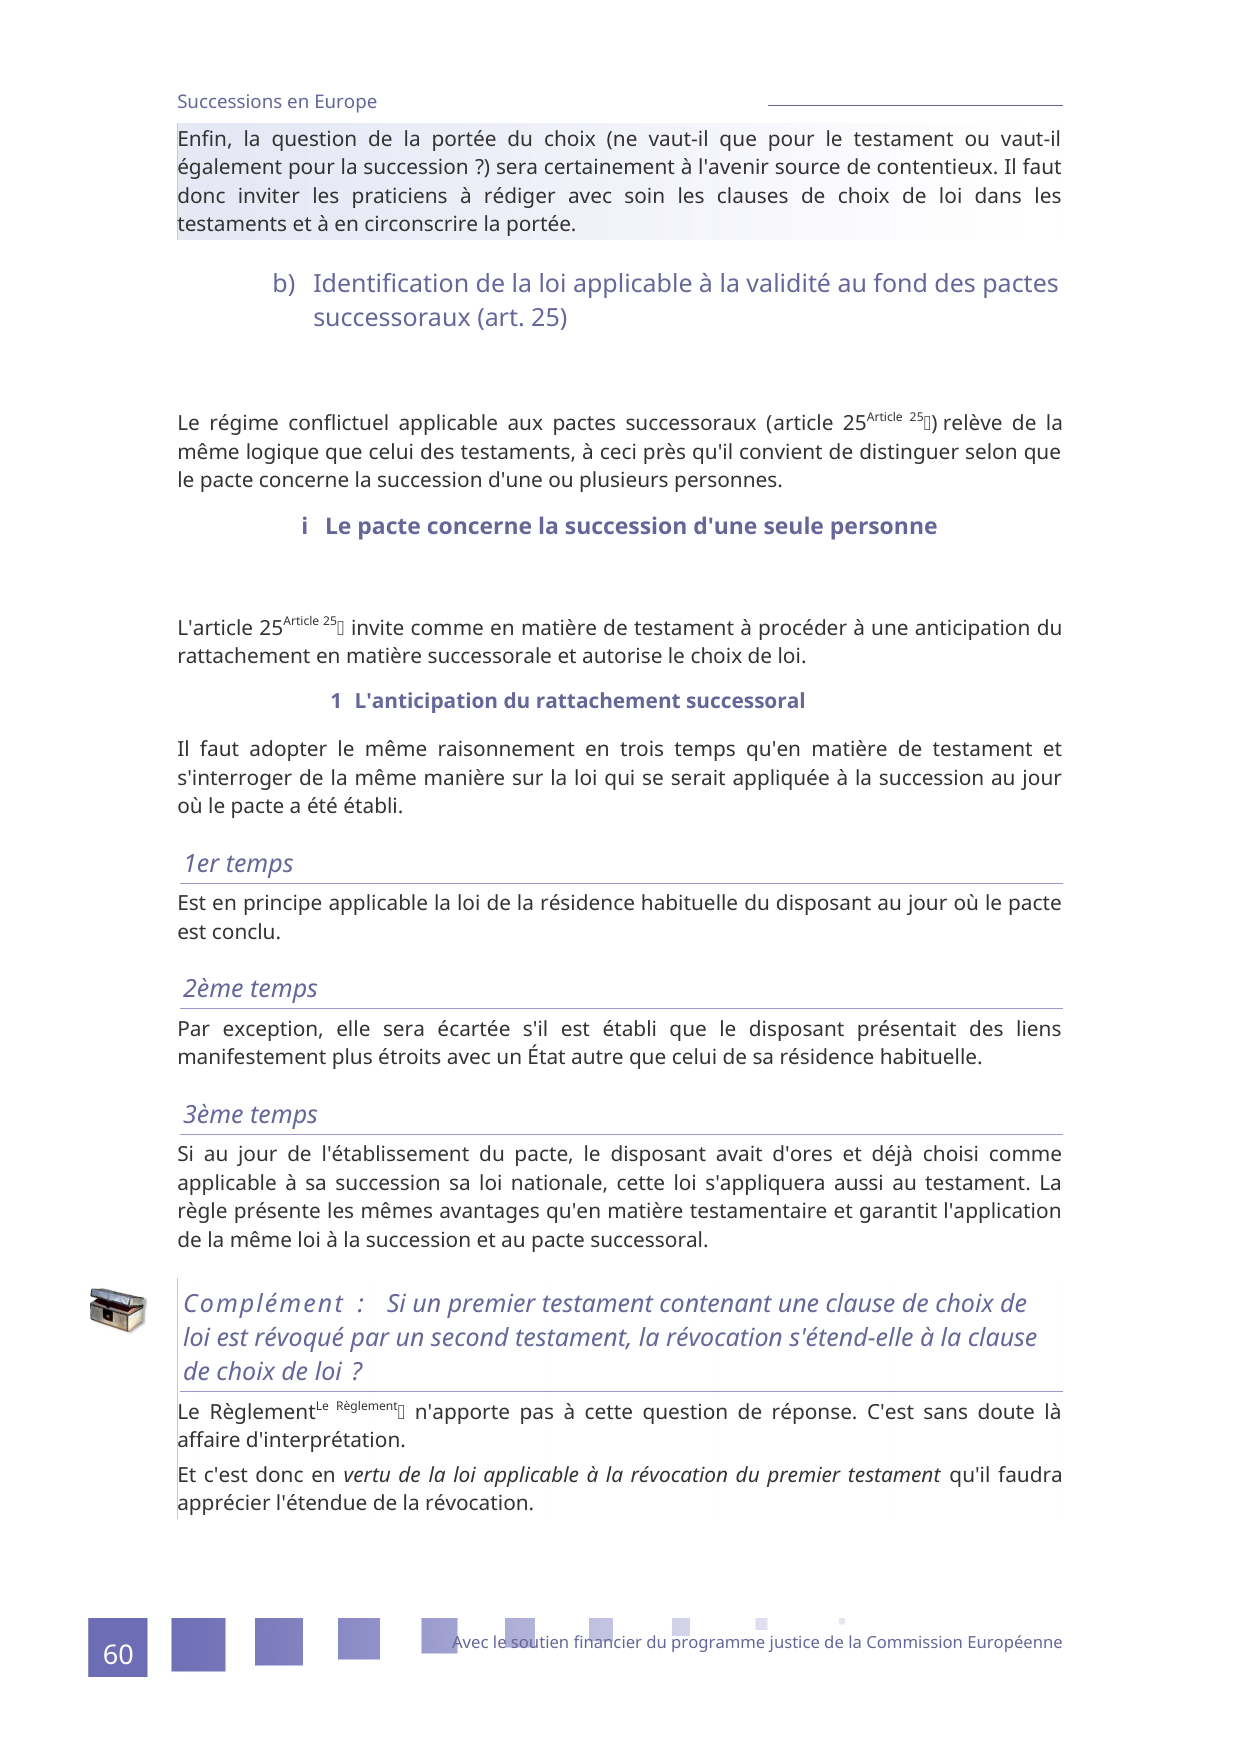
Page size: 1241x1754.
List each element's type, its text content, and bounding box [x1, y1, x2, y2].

text Et c'est donc en vertu de la loi applicable à la révocation du premier testament qu'il faudra apprécier l'étendue de la révocation. [177, 1460, 1063, 1517]
title 2ème temps [180, 968, 1063, 1008]
text Par exception, elle sera écartée s'il est établi que le disposant présentait des liens manifestement plus étroits avec un État autre que celui de sa résidence habituelle. [177, 1014, 1063, 1071]
title L'anticipation du rattachement successoral [325, 686, 1063, 714]
title Identification de la loi applicable à la validité au fond des pactes successoraux (art. 25) [266, 266, 1063, 334]
title 3ème temps [180, 1094, 1063, 1134]
text Enfin, la question de la portée du choix (ne vaut-il que pour le testament ou vaut-il également pour la succession ?) sera certainement à l'avenir source de contentieux. Il faut donc inviter les praticiens à rédiger avec soin les clauses de choix de loi dans les testaments et à en circonscrire la portée. [177, 124, 1063, 238]
title Complément : Si un premier testament contenant une clause de choix de loi est révoqué par un second testament, la révocation s'étend-elle à la clause de choix de loi ? [180, 1283, 1063, 1391]
title Le pacte concerne la succession d'une seule personne [295, 510, 1063, 541]
text Le régime conflictuel applicable aux pactes successoraux (article 25Article 25) relève de la même logique que celui des testaments, à ceci près qu'il convient de distinguer selon que le pacte concerne la succession d'une ou plusieurs personnes. [177, 408, 1063, 494]
text Si au jour de l'établissement du pacte, le disposant avait d'ores et déjà choisi comme applicable à sa succession sa loi nationale, cette loi s'appliquera aussi au testament. La règle présente les mêmes avantages qu'en matière testamentaire et garantit l'application de la même loi à la succession et au pacte successoral. [177, 1139, 1063, 1253]
text Est en principe applicable la loi de la résidence habituelle du disposant au jour où le pacte est conclu. [177, 888, 1063, 945]
picture [177, 123, 1064, 240]
text Il faut adopter le même raisonnement en trois temps qu'en matière de testament et s'interroger de la même manière sur la loi qui se serait appliquée à la succession au jour où le pacte a été établi. [177, 734, 1063, 820]
picture [88, 1278, 1064, 1519]
text L'article 25Article 25 invite comme en matière de testament à procéder à une anticipation du rattachement en matière successorale et autorise le choix de loi. [177, 613, 1063, 669]
title 1er temps [180, 843, 1063, 883]
text Le RèglementLe Règlement n'apporte pas à cette question de réponse. C'est sans doute là affaire d'interprétation. [177, 1397, 1063, 1454]
picture [88, 1618, 889, 1678]
